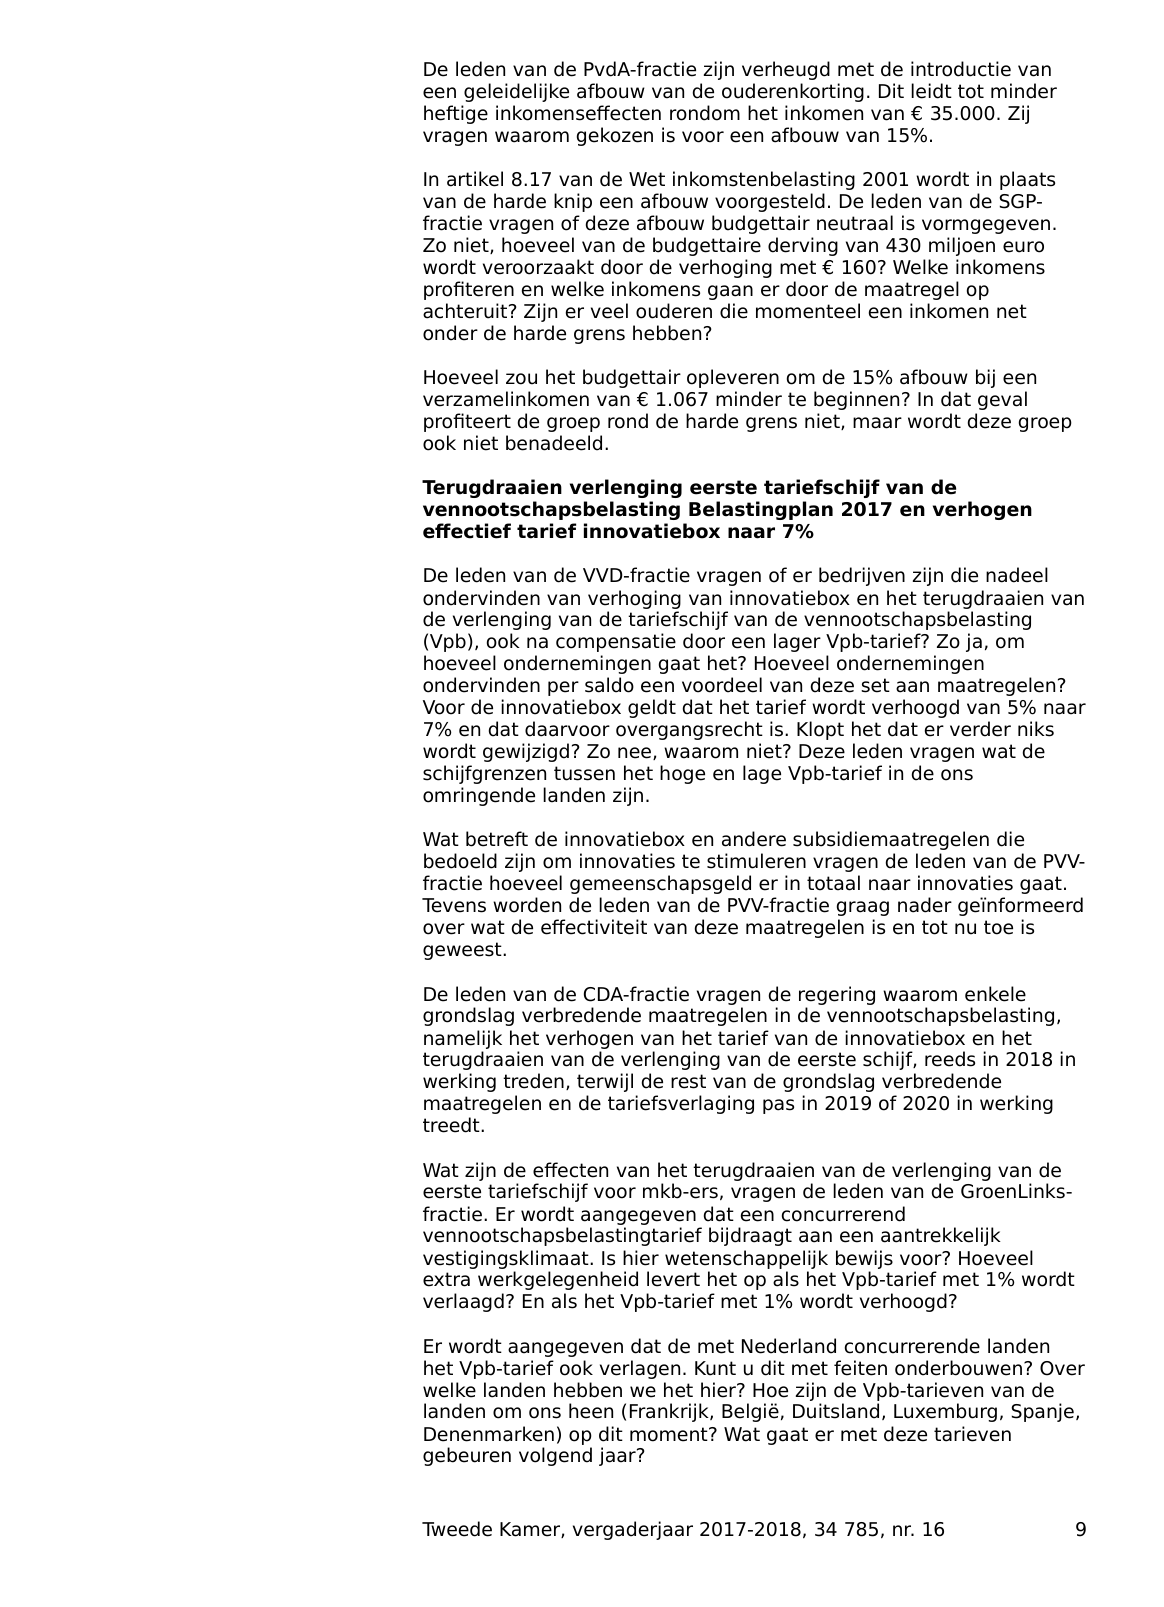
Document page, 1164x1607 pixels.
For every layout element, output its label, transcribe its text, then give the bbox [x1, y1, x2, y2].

text Wat zijn de effecten van het terugdraaien van de verlenging van de eerste tariefschijf voor mkb-ers, vragen de leden van de GroenLinks-fractie. Er wordt aangegeven dat een concurrerend vennootschapsbelastingtarief bijdraagt aan een aantrekkelijk vestigingsklimaat. Is hier wetenschappelijk bewijs voor? Hoeveel extra werkgelegenheid levert het op als het Vpb-tarief met 1% wordt verlaagd? En als het Vpb-tarief met 1% wordt verhoogd? [422, 1159, 1087, 1313]
text Er wordt aangegeven dat de met Nederland concurrerende landen het Vpb-tarief ook verlagen. Kunt u dit met feiten onderbouwen? Over welke landen hebben we het hier? Hoe zijn de Vpb-tarieven van de landen om ons heen (Frankrijk, België, Duitsland, Luxemburg, Spanje, Denenmarken) op dit moment? Wat gaat er met deze tarieven gebeuren volgend jaar? [422, 1336, 1087, 1467]
text De leden van de PvdA-fractie zijn verheugd met de introductie van een geleidelijke afbouw van de ouderenkorting. Dit leidt tot minder heftige inkomenseffecten rondom het inkomen van € 35.000. Zij vragen waarom gekozen is voor een afbouw van 15%. [422, 59, 1087, 147]
subtitle Terugdraaien verlenging eerste tariefschijf van de vennootschapsbelasting Belastingplan 2017 en verhogen effectief tarief innovatiebox naar 7% [422, 477, 1087, 543]
text Hoeveel zou het budgettair opleveren om de 15% afbouw bij een verzamelinkomen van € 1.067 minder te beginnen? In dat geval profiteert de groep rond de harde grens niet, maar wordt deze groep ook niet benadeeld. [422, 367, 1087, 455]
text De leden van de VVD-fractie vragen of er bedrijven zijn die nadeel ondervinden van verhoging van innovatiebox en het terugdraaien van de verlenging van de tariefschijf van de vennootschapsbelasting (Vpb), ook na compensatie door een lager Vpb-tarief? Zo ja, om hoeveel ondernemingen gaat het? Hoeveel ondernemingen ondervinden per saldo een voordeel van deze set aan maatregelen? Voor de innovatiebox geldt dat het tarief wordt verhoogd van 5% naar 7% en dat daarvoor overgangsrecht is. Klopt het dat er verder niks wordt gewijzigd? Zo nee, waarom niet? Deze leden vragen wat de schijfgrenzen tussen het hoge en lage Vpb-tarief in de ons omringende landen zijn. [422, 565, 1087, 807]
text De leden van de CDA-fractie vragen de regering waarom enkele grondslag verbredende maatregelen in de vennootschapsbelasting, namelijk het verhogen van het tarief van de innovatiebox en het terugdraaien van de verlenging van de eerste schijf, reeds in 2018 in werking treden, terwijl de rest van de grondslag verbredende maatregelen en de tariefsverlaging pas in 2019 of 2020 in werking treedt. [422, 983, 1087, 1137]
text In artikel 8.17 van de Wet inkomstenbelasting 2001 wordt in plaats van de harde knip een afbouw voorgesteld. De leden van de SGP-fractie vragen of deze afbouw budgettair neutraal is vormgegeven. Zo niet, hoeveel van de budgettaire derving van 430 miljoen euro wordt veroorzaakt door de verhoging met € 160? Welke inkomens profiteren en welke inkomens gaan er door de maatregel op achteruit? Zijn er veel ouderen die momenteel een inkomen net onder de harde grens hebben? [422, 169, 1087, 345]
text Wat betreft de innovatiebox en andere subsidiemaatregelen die bedoeld zijn om innovaties te stimuleren vragen de leden van de PVV-fractie hoeveel gemeenschapsgeld er in totaal naar innovaties gaat. Tevens worden de leden van de PVV-fractie graag nader geïnformeerd over wat de effectiviteit van deze maatregelen is en tot nu toe is geweest. [422, 829, 1087, 961]
